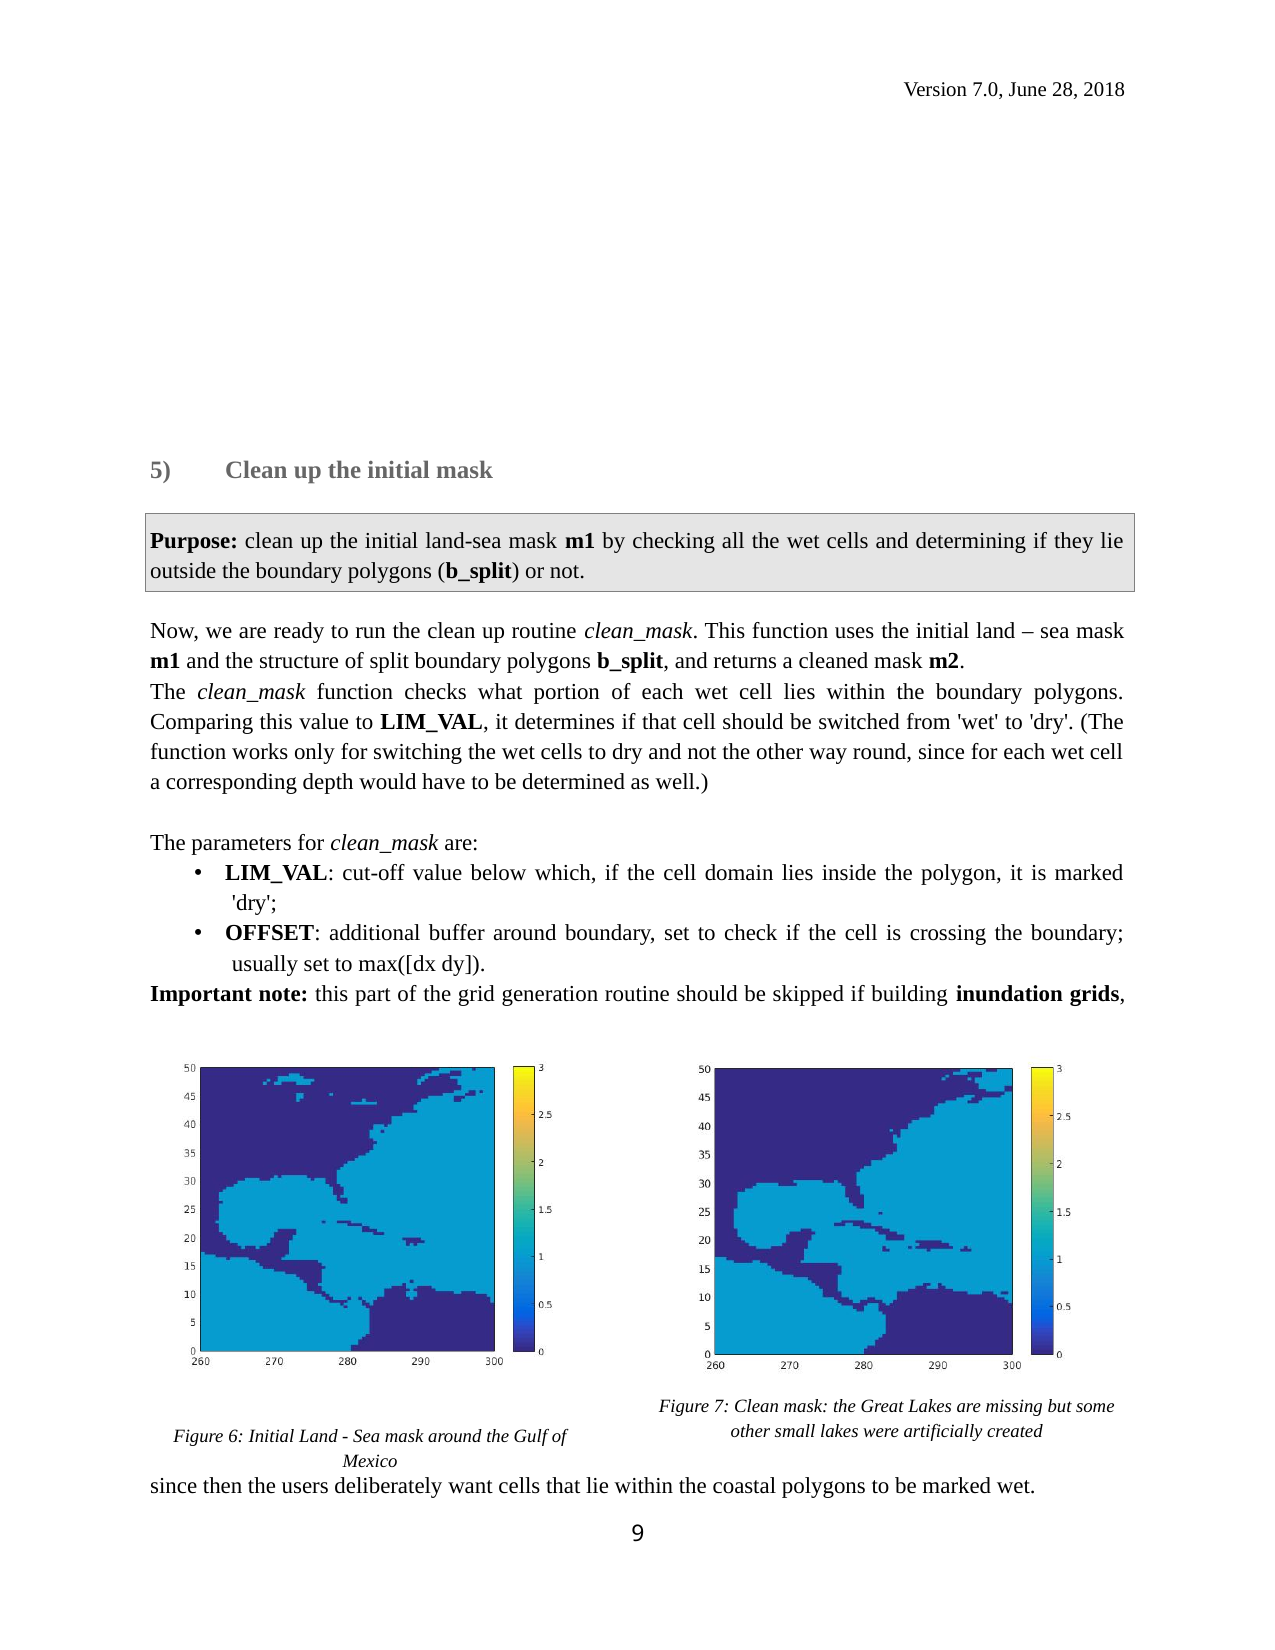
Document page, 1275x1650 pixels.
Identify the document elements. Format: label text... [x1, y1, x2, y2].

text Figure 7: Initial Land - Sea mask around the Gulf of Mexico [146, 1042, 595, 1472]
picture [151, 1041, 591, 1389]
text Now, we are ready to run the clean up routine clean_mask. This function uses the initial land – sea mask m1 and the structure of split boundary polygons b_split, and returns a cleaned mask m2. [150, 617, 1125, 674]
text Figure 8: Clean mask: the Great Lakes are missing but some other small lakes were artificially created [658, 1043, 1117, 1442]
text Important note: this part of the grid generation routine should be skipped if building inundation grids, since then the users deliberately want cells that lie within the coastal polygons to be marked wet. [150, 980, 1125, 1498]
picture [665, 1042, 1110, 1392]
subtitle Clean up the initial mask [150, 455, 1125, 484]
text The clean_mask function checks what portion of each wet cell lies within the boundary polygons. Comparing this value to LIM_VAL, it determines if that cell should be switched from 'wet' to 'dry'. (The function works only for switching the wet cells to dry and not the other way round, since for each wet cell a corresponding depth would have to be determined as well.) [150, 678, 1125, 795]
list OFFSET: additional buffer around boundary, set to check if the cell is crossing the boundary; usually set to max([dx dy]). [194, 919, 1125, 976]
list LIM_VAL: cut-off value below which, if the cell domain lies inside the polygon, it is marked 'dry'; [194, 859, 1125, 916]
text The parameters for clean_mask are: [150, 829, 1125, 855]
